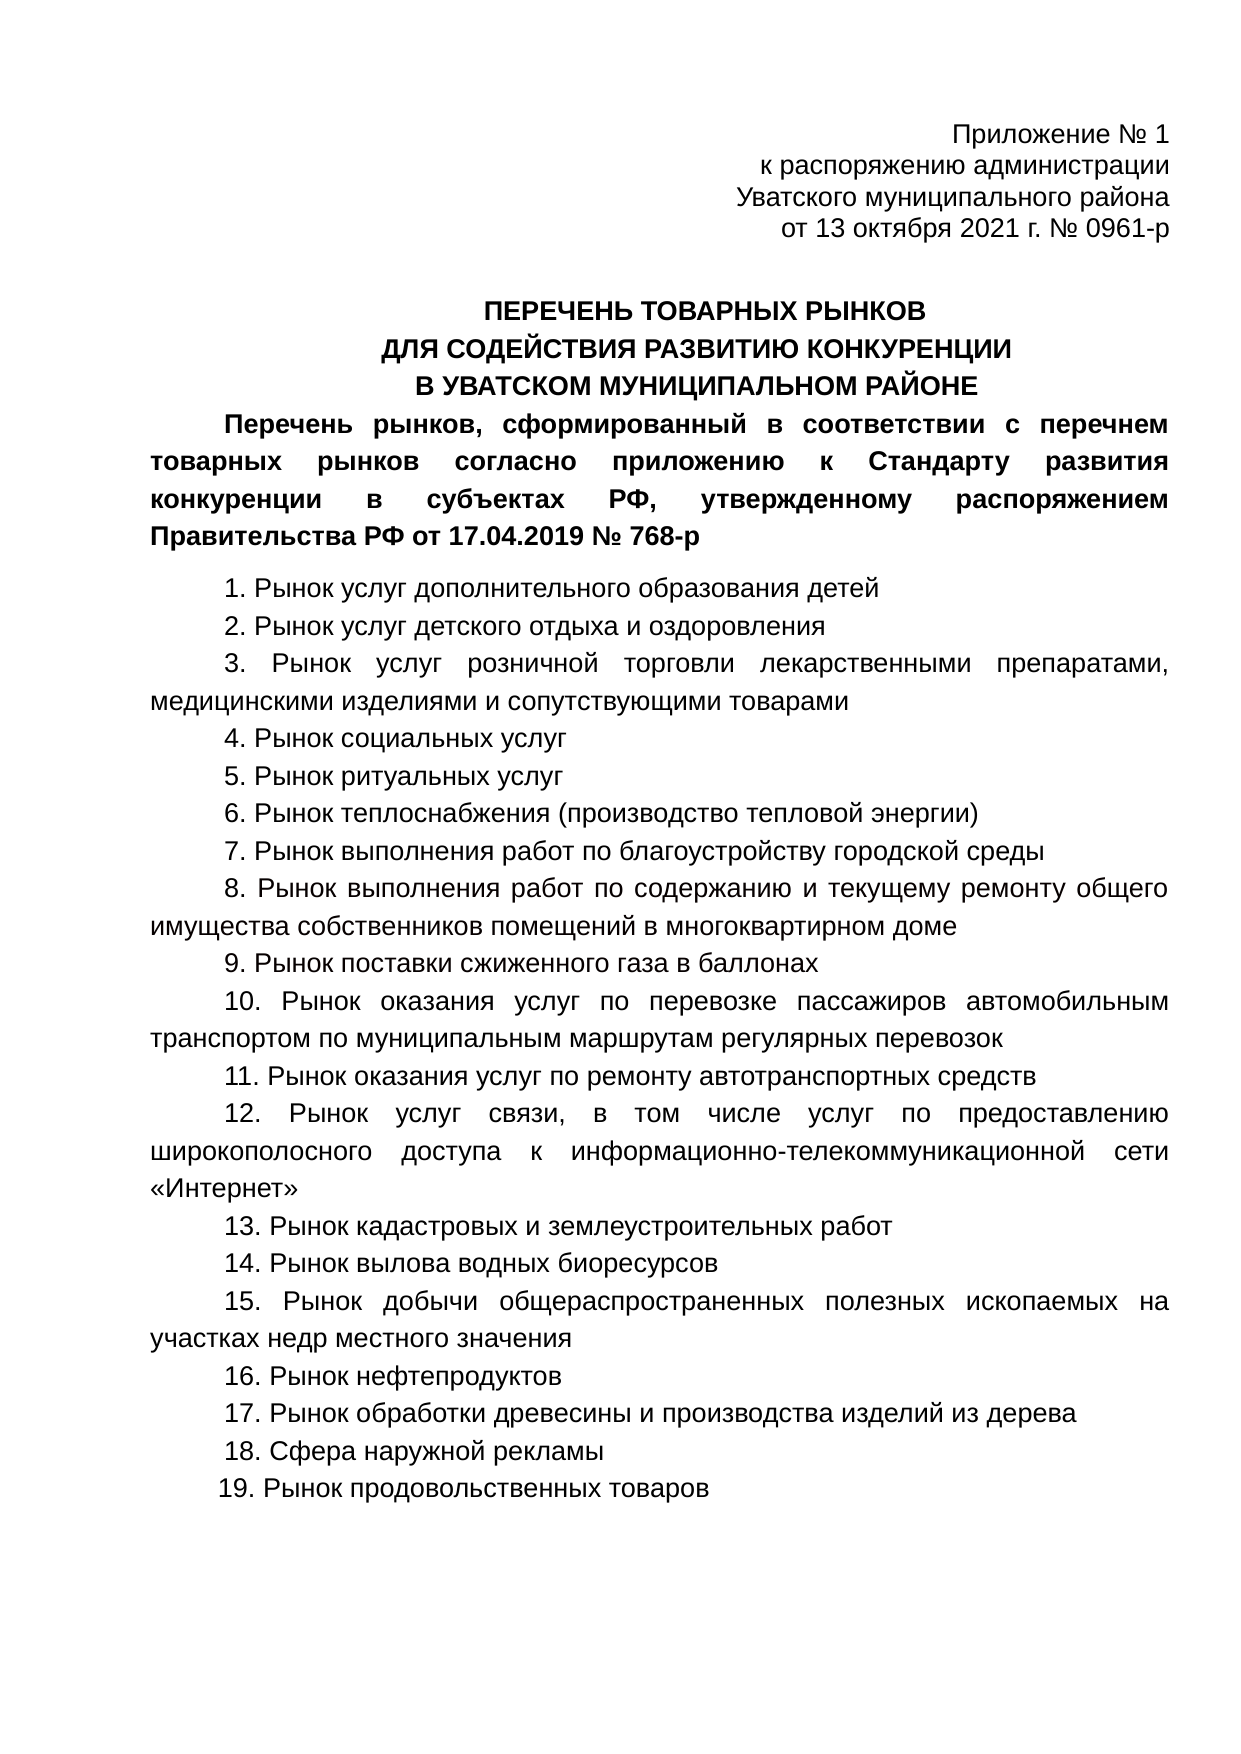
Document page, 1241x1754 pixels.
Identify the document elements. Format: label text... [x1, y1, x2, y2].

text 1. Рынок услуг дополнительного образования детей [150, 572, 1170, 603]
text Уватского муниципального района [150, 181, 1170, 212]
text 17. Рынок обработки древесины и производства изделий из дерева [150, 1397, 1170, 1428]
text Приложение № 1 [150, 118, 1170, 149]
text 9. Рынок поставки сжиженного газа в баллонах [150, 947, 1170, 978]
text 4. Рынок социальных услуг [150, 722, 1170, 753]
text Перечень рынков, сформированный в соответствии с перечнем товарных рынков согласно приложению к Стандарту развития конкуренции в субъектах РФ, утвержденному распоряжением Правительства РФ от 17.04.2019 № 768-р [150, 408, 1170, 551]
text 10. Рынок оказания услуг по перевозке пассажиров автомобильным транспортом по муниципальным маршрутам регулярных перевозок [150, 985, 1170, 1053]
text 14. Рынок вылова водных биоресурсов [150, 1247, 1170, 1278]
text В УВАТСКОМ МУНИЦИПАЛЬНОМ РАЙОНЕ [150, 370, 1170, 401]
text 19. Рынок продовольственных товаров [150, 1472, 1170, 1503]
text 6. Рынок теплоснабжения (производство тепловой энергии) [150, 797, 1170, 828]
text 5. Рынок ритуальных услуг [150, 760, 1170, 791]
text 8. Рынок выполнения работ по содержанию и текущему ремонту общего имущества собственников помещений в многоквартирном доме [150, 872, 1170, 941]
text от 13 октября 2021 г. № 0961-р [150, 212, 1170, 243]
text 12. Рынок услуг связи, в том числе услуг по предоставлению широкополосного доступа к информационно-телекоммуникационной сети «Интернет» [150, 1097, 1170, 1203]
text 15. Рынок добычи общераспространенных полезных ископаемых на участках недр местного значения [150, 1285, 1170, 1353]
text 13. Рынок кадастровых и землеустроительных работ [150, 1210, 1170, 1241]
text ПЕРЕЧЕНЬ ТОВАРНЫХ РЫНКОВ [150, 295, 1170, 326]
text 16. Рынок нефтепродуктов [150, 1360, 1170, 1391]
text 3. Рынок услуг розничной торговли лекарственными препаратами, медицинскими изделиями и сопутствующими товарами [150, 647, 1170, 716]
text 11. Рынок оказания услуг по ремонту автотранспортных средств [150, 1060, 1170, 1091]
text 18. Сфера наружной рекламы [150, 1435, 1170, 1466]
text к распоряжению администрации [150, 149, 1170, 181]
text 7. Рынок выполнения работ по благоустройству городской среды [150, 835, 1170, 866]
text ДЛЯ СОДЕЙСТВИЯ РАЗВИТИЮ КОНКУРЕНЦИИ [150, 333, 1170, 364]
text 2. Рынок услуг детского отдыха и оздоровления [150, 610, 1170, 641]
